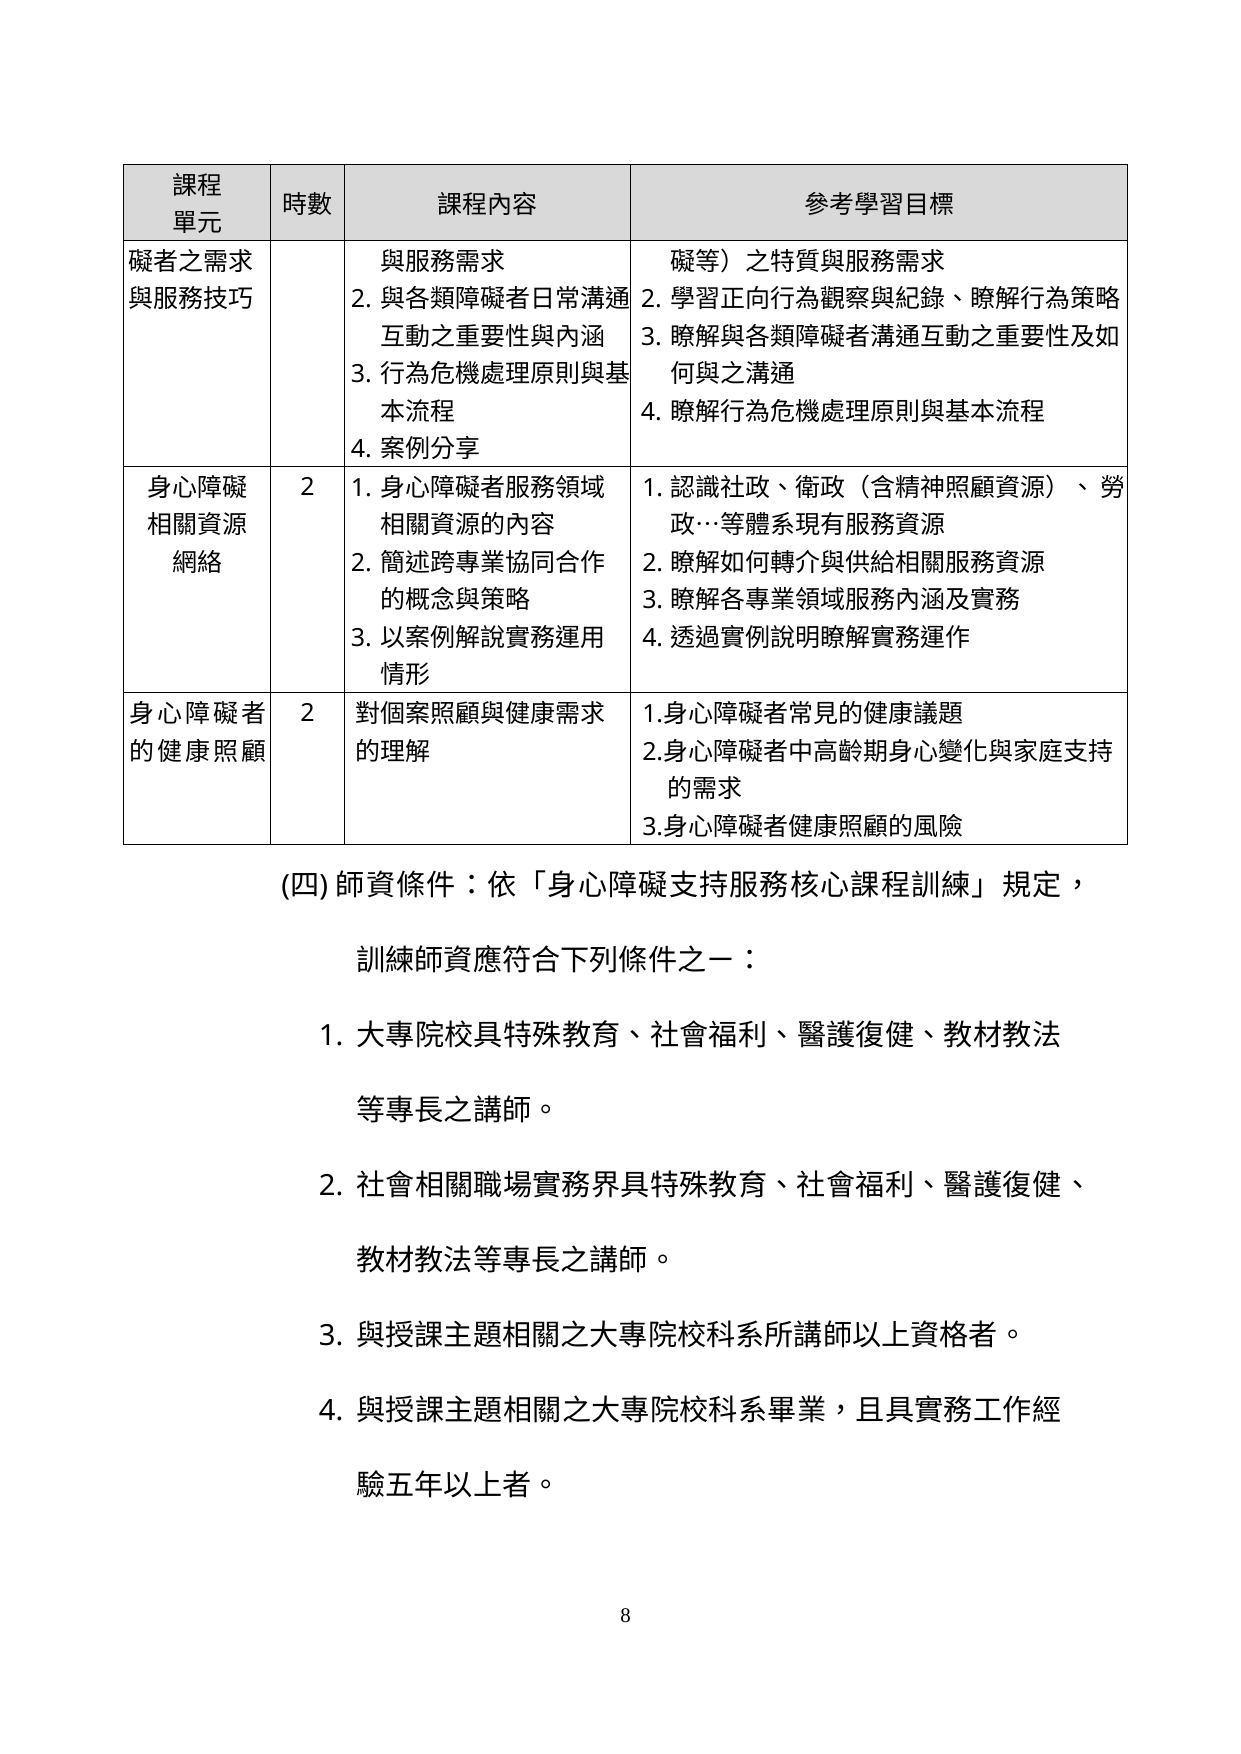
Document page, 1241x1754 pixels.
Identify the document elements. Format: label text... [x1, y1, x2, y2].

table_cell [271, 241, 344, 466]
list 與授課主題相關之大專院校科系畢業，且具實務工作經驗五年以上者。 [319, 1370, 1063, 1520]
table_header 課程內容 [345, 165, 630, 240]
table_cell 礙者之需求與服務技巧 [124, 241, 270, 466]
table_cell 對個案照顧與健康需求的理解 [345, 693, 630, 844]
table_cell 認識社政、衛政（含精神照顧資源）、 勞政…等體系現有服務資源 瞭解如何轉介與供給相關服務資源 瞭解各專業領域服務內涵及實務 透過實例說明瞭解實務運作 [631, 467, 1127, 692]
table_header 時數 [271, 165, 344, 240]
list 師資條件：依「身心障礙支持服務核心課程訓練」規定，訓練師資應符合下列條件之ㄧ： [281, 845, 1063, 995]
table_cell 1.身心障礙者常見的健康議題 2.身心障礙者中高齡期身心變化與家庭支持的需求 3.身心障礙者健康照顧的風險 [631, 693, 1127, 844]
table_cell 介紹各類障礙者之特質與服務需求 與各類障礙者日常溝通互動之重要性與內涵 行為危機處理原則與基本流程 案例分享 [345, 241, 630, 466]
list 大專院校具特殊教育、社會福利、醫護復健、教材教法等專長之講師。 [319, 995, 1063, 1145]
table_cell 認識各類障礙者（包括智能障礙及肢體障礙等）之特質與服務需求 學習正向行為觀察與紀錄、瞭解行為策略 瞭解與各類障礙者溝通互動之重要性及如何與之溝通 瞭解行為危機處理原則與基本流程 [631, 241, 1127, 466]
table_cell 身心障礙相關資源網絡 [124, 467, 270, 692]
table_cell 身心障礙者服務領域相關資源的內容 簡述跨專業協同合作的概念與策略 以案例解說實務運用情形 [345, 467, 630, 692]
table_cell 2 [271, 693, 344, 844]
list 與授課主題相關之大專院校科系所講師以上資格者。 [319, 1295, 1063, 1370]
table_header 課程 單元 [124, 165, 270, 240]
list 社會相關職場實務界具特殊教育、社會福利、醫護復健、教材教法等專長之講師。 [319, 1145, 1063, 1295]
table_header 參考學習目標 [631, 165, 1127, 240]
table_cell 2 [271, 467, 344, 692]
table_cell 身心障礙者的健康照顧 [124, 693, 270, 844]
